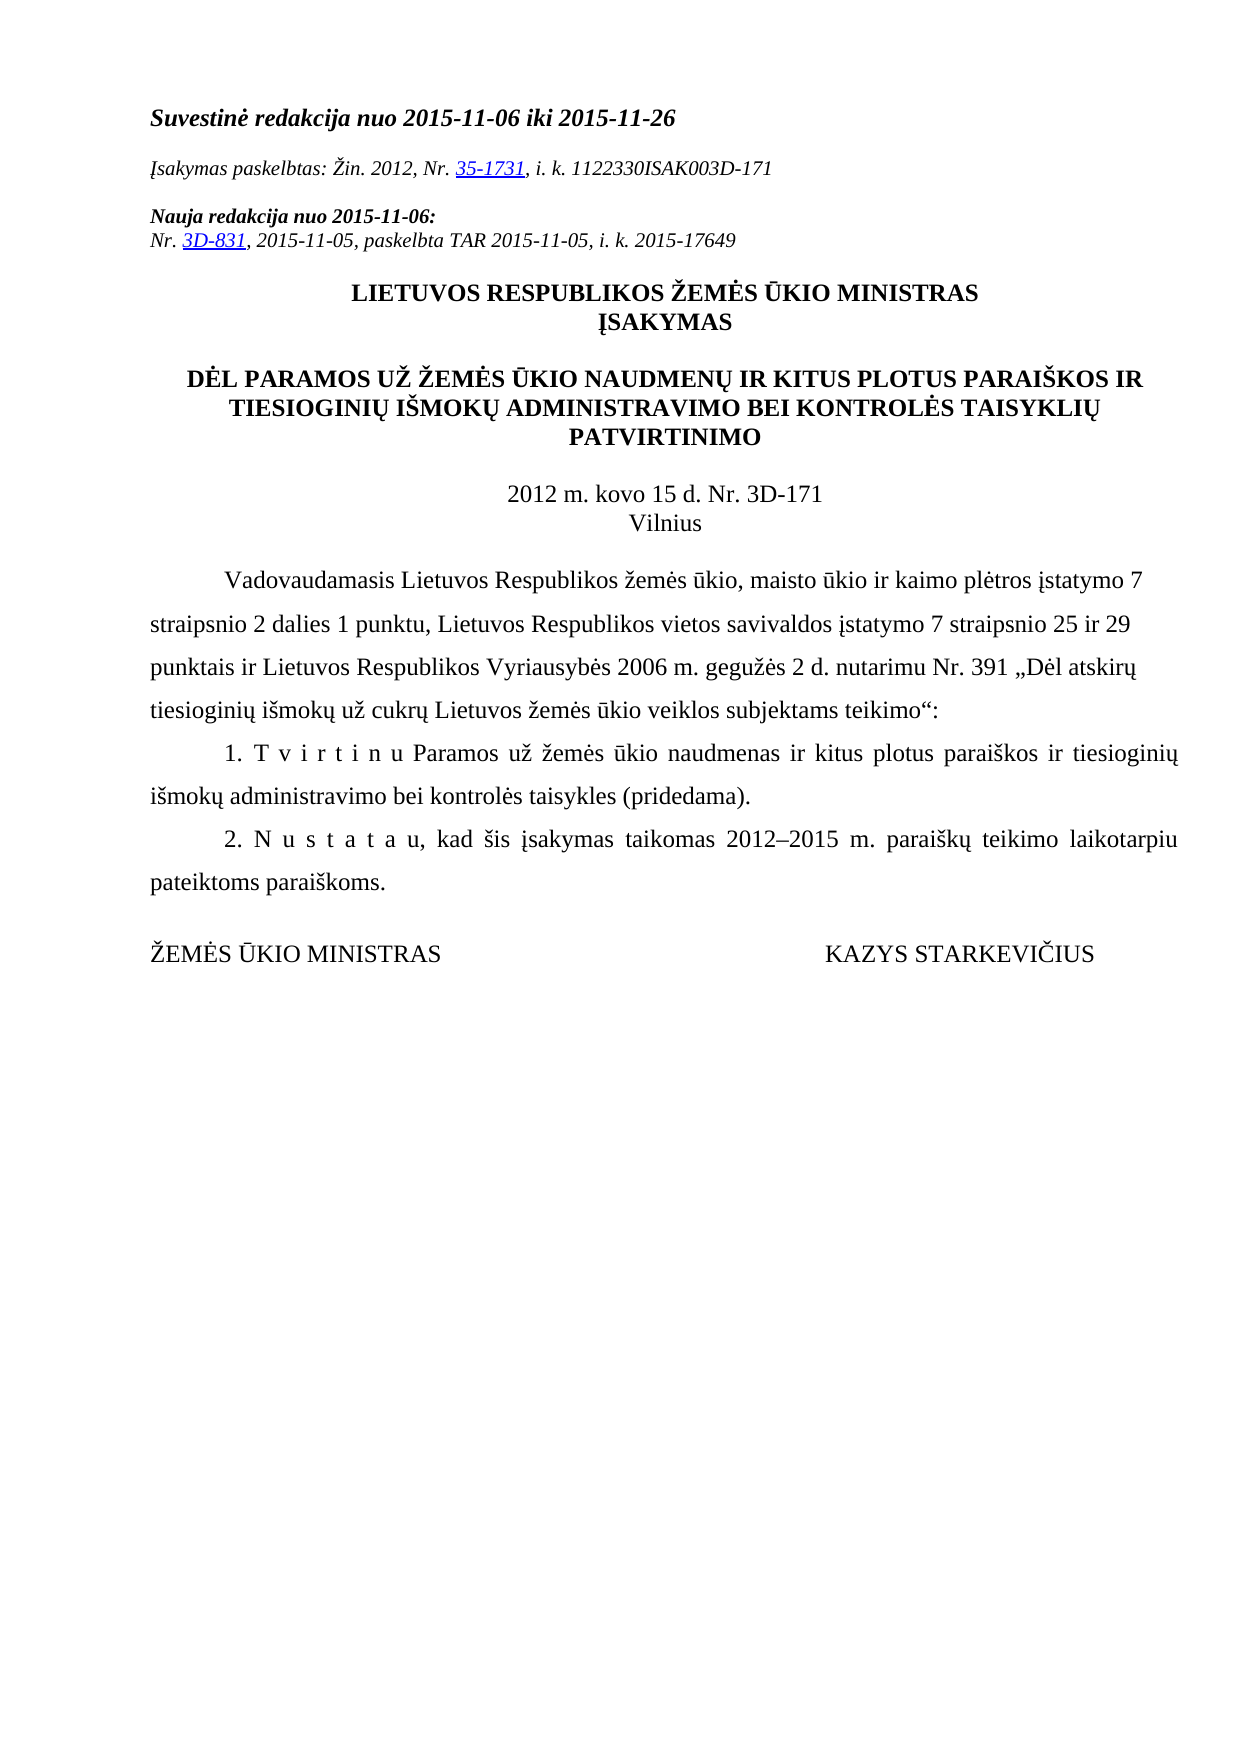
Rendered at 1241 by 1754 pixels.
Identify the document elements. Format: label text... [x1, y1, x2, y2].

text Nr. 3D-831, 2015-11-05, paskelbta TAR 2015-11-05, i. k. 2015-17649 [150, 228, 1180, 252]
text Vadovaudamasis Lietuvos Respublikos žemės ūkio, maisto ūkio ir kaimo plėtros įstatymo 7 straipsnio 2 dalies 1 punktu, Lietuvos Respublikos vietos savivaldos įstatymo 7 straipsnio 25 ir 29 punktais ir Lietuvos Respublikos Vyriausybės 2006 m. gegužės 2 d. nutarimu Nr. 391 „Dėl atskirų tiesioginių išmokų už cukrų Lietuvos žemės ūkio veiklos subjektams teikimo“: [150, 566, 1180, 724]
text Nauja redakcija nuo 2015-11-06: [150, 203, 1180, 228]
text 2. N u s t a t a u, kad šis įsakymas taikomas 2012–2015 m. paraiškų teikimo laikotarpiu pateiktoms paraiškoms. [150, 824, 1180, 896]
text 2012 m. kovo 15 d. Nr. 3D-171 [150, 479, 1180, 508]
text Žemės ūkio ministras Kazys Starkevičius [150, 939, 1180, 968]
text Vilnius [150, 508, 1180, 537]
text DĖL PARAMOS UŽ ŽEMĖS ŪKIO NAUDMENŲ IR KITUS PLOTUS PARAIŠKOS IR TIESIOGINIŲ IŠMOKŲ ADMINISTRAVIMO BEI KONTROLĖS TAISYKLIŲ PATVIRTINIMO [150, 364, 1180, 451]
text LIETUVOS RESPUBLIKOS ŽEMĖS ŪKIO MINISTRAS [150, 278, 1180, 307]
text ĮSAKYMAS [150, 307, 1180, 336]
text Suvestinė redakcija nuo 2015-11-06 iki 2015-11-26 [150, 103, 1180, 131]
text Įsakymas paskelbtas: Žin. 2012, Nr. 35-1731, i. k. 1122330ISAK003D-171 [150, 155, 1180, 179]
text 1. T v i r t i n u Paramos už žemės ūkio naudmenas ir kitus plotus paraiškos ir tiesioginių išmokų administravimo bei kontrolės taisykles (pridedama). [150, 738, 1180, 810]
